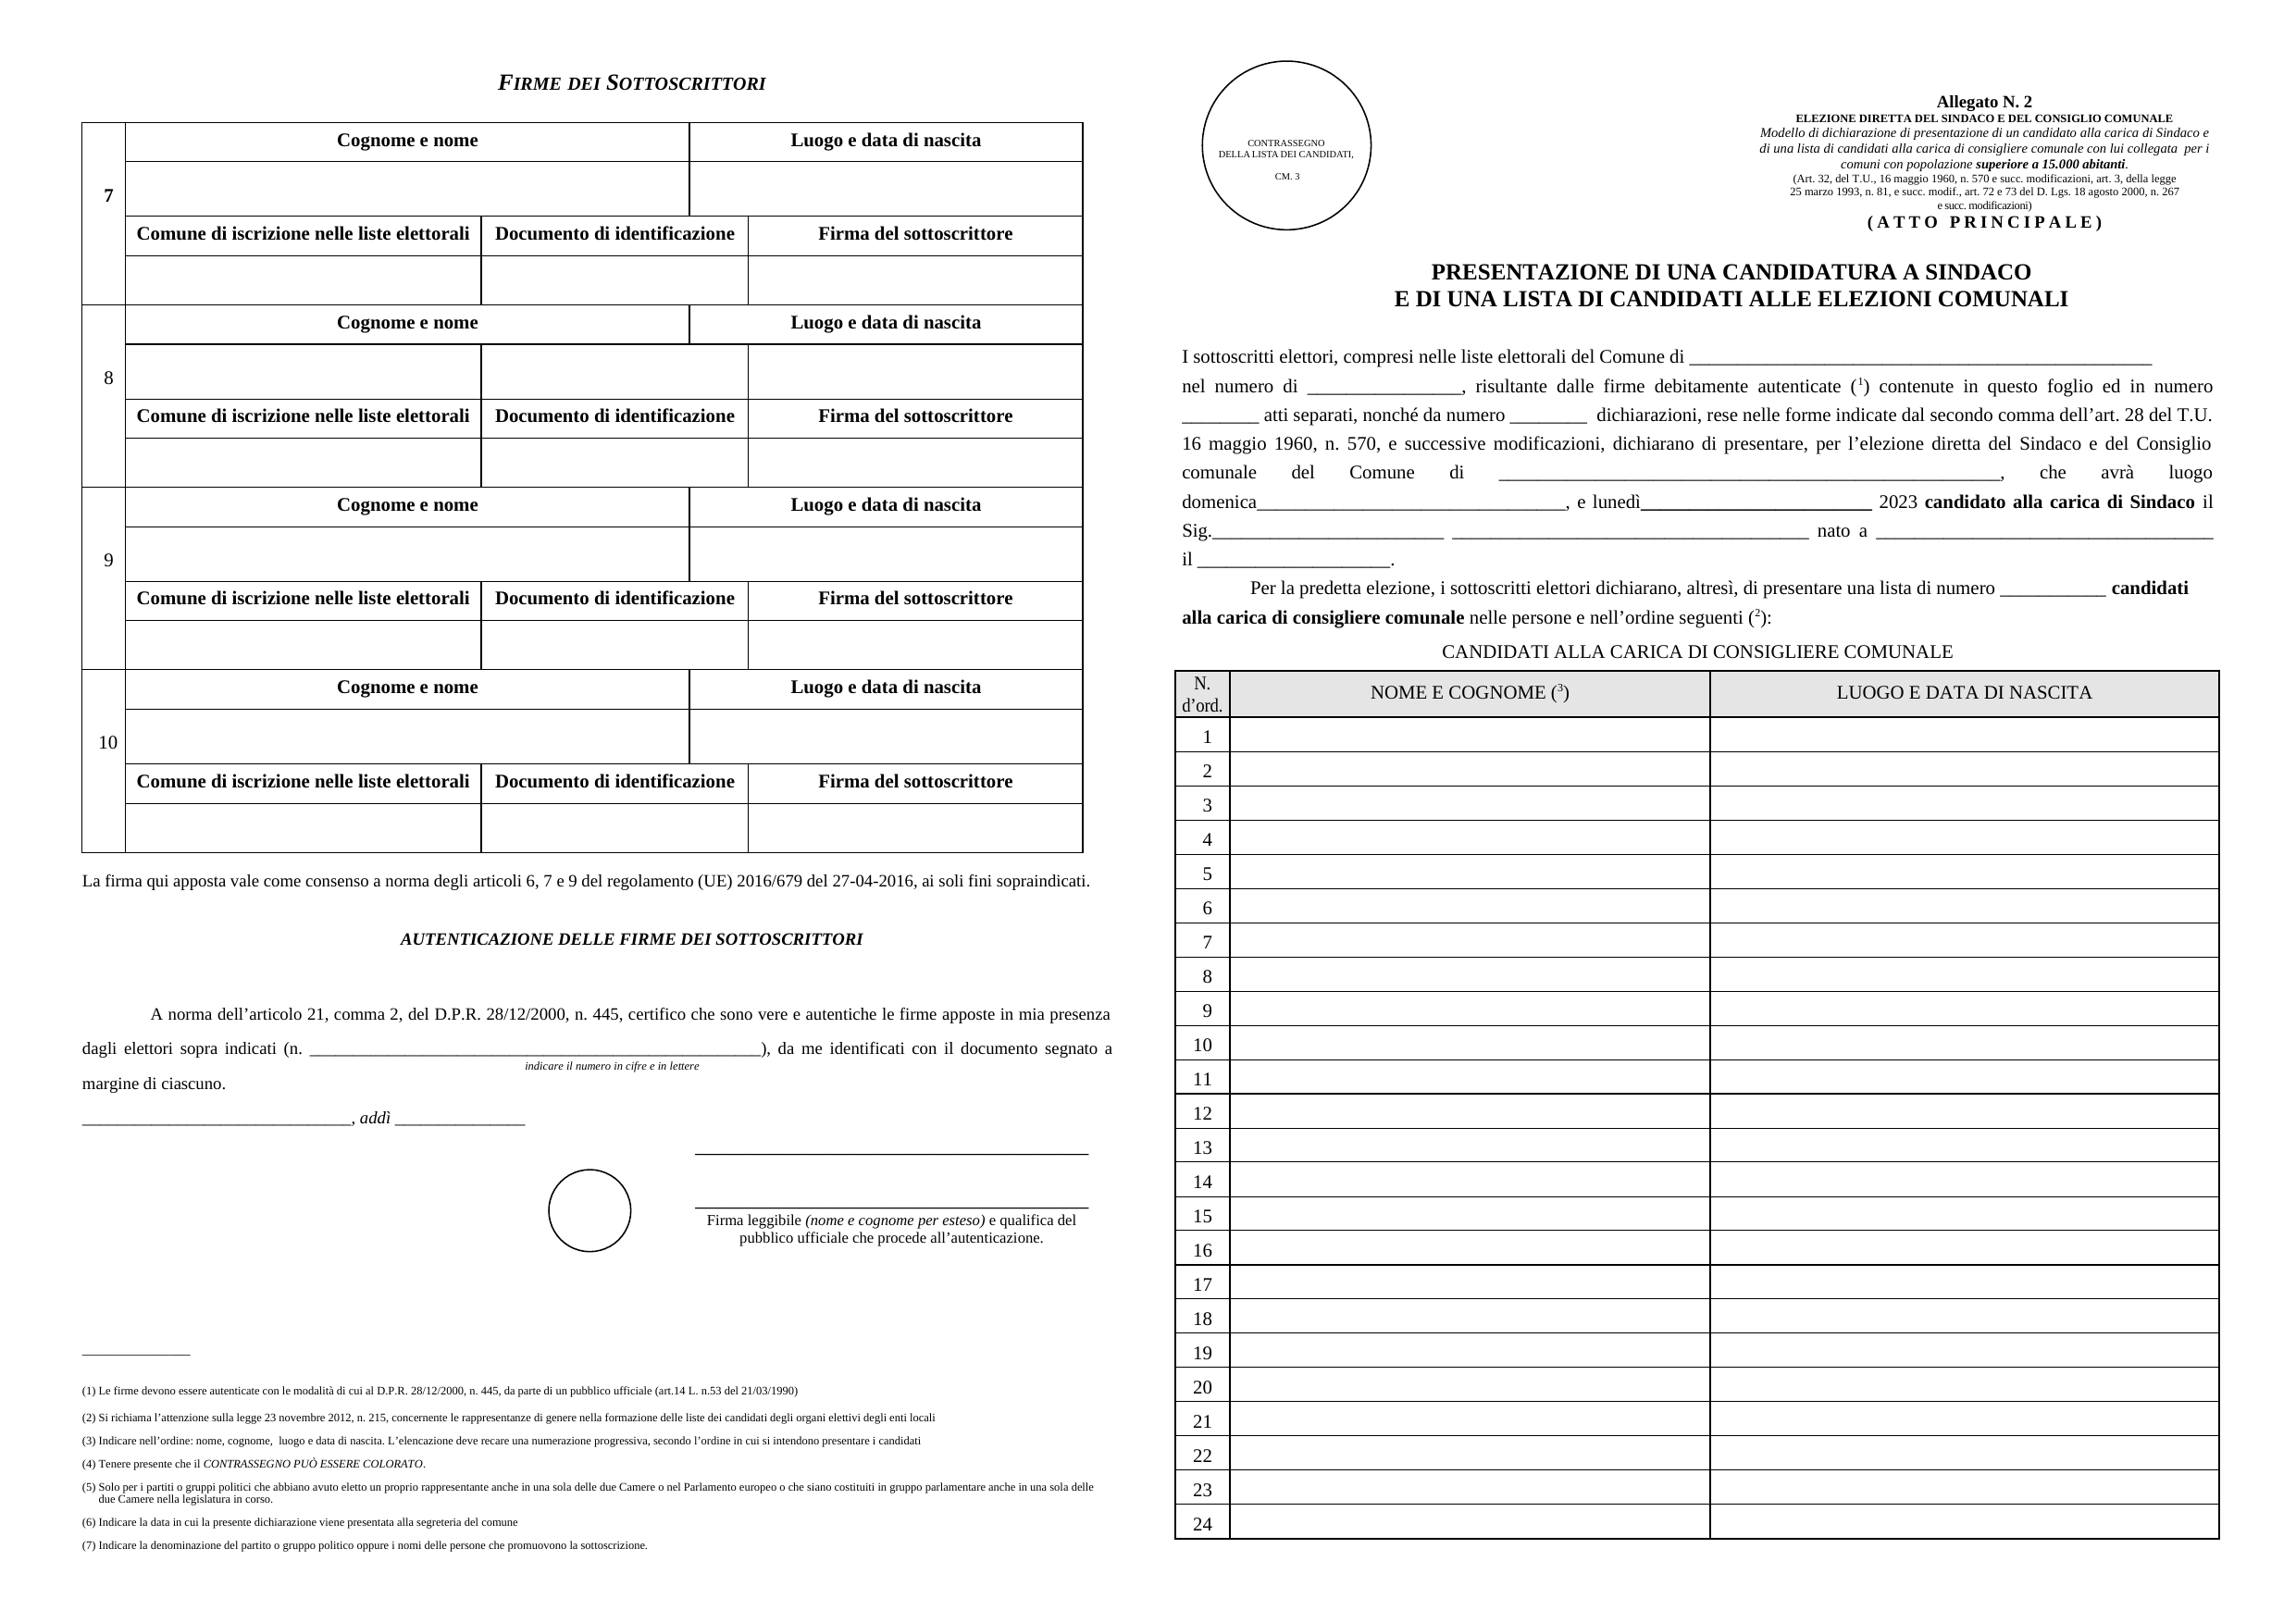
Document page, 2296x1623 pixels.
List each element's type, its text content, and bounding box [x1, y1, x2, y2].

table_cell [482, 621, 748, 669]
table_header luogo e data di nascita [1711, 672, 2218, 716]
table_cell [1231, 1470, 1709, 1504]
table_cell [1231, 1026, 1709, 1059]
table_cell [1711, 1505, 2218, 1538]
text (4) Tenere presente che il CONTRASSEGNO Può essere colorato. [82, 1459, 1113, 1470]
text indicare il numero in cifre e in lettere [525, 1059, 763, 1072]
table_cell Luogo e data di nascita [690, 488, 1082, 527]
table_header Luogo e data di nascita [690, 123, 1082, 161]
table_cell [1711, 1162, 2218, 1196]
table_cell [1711, 1231, 2218, 1264]
table_cell [1231, 1060, 1709, 1093]
table_cell [1231, 992, 1709, 1024]
table_cell [482, 804, 748, 852]
text I sottoscritti elettori, compresi nelle liste elettorali del Comune di ________________________________________________ [1182, 341, 2214, 369]
text nel numero di ________________, risultante dalle firme debitamente autenticate (1) contenute in questo foglio ed in numero ________ atti separati, nonché da numero ________ dichiarazioni, rese nelle forme indicate dal secondo comma dell’art. 28 del T.U. 16 maggio 1960, n. 570, e successive modificazioni, dichiarano di presentare, per l’elezione diretta del Sindaco e del Consiglio comunale del Comune di ____________________________________________________, che avrà luogo domenica________________________________, e lunedì________________________ 2023 candidato alla carica di Sindaco il Sig.________________________ _____________________________________ nato a ___________________________________ il ____________________. [1182, 369, 2214, 572]
table_cell [1711, 1470, 2218, 1504]
text E DI UNa lista di candidati alle elezioni comunali [1182, 285, 2214, 312]
table_cell [749, 439, 1082, 487]
table_cell [82, 670, 125, 709]
table_cell [82, 803, 125, 852]
table_cell [1711, 992, 2218, 1024]
text ________________ [82, 1342, 1113, 1357]
table_cell Firma del sottoscrittore [749, 217, 1082, 255]
subtitle Firme dei Sottoscrittori [82, 68, 1113, 95]
text __________________________________ [670, 1184, 1113, 1210]
table_cell [1231, 923, 1709, 956]
table_cell Luogo e data di nascita [690, 305, 1082, 343]
table_cell [1711, 1333, 2218, 1367]
subtitle 25 marzo 1993, n. 81, e succ. modif., art. 72 e 73 del D. Lgs. 18 agosto 2000, n. 267 [1756, 185, 2214, 198]
table_cell [1711, 1368, 2218, 1401]
table_cell 1 [1176, 718, 1229, 751]
table_cell 4 [1176, 821, 1229, 854]
text CANDIDATI ALLA CARICA DI CONSIGLIERE COMUNALE [1182, 635, 2214, 663]
table_cell [126, 256, 480, 304]
table_cell 22 [1176, 1436, 1229, 1469]
table_cell [749, 804, 1082, 852]
text (6) Indicare la data in cui la presente dichiarazione viene presentata alla segreteria del comune [82, 1517, 1113, 1529]
table_cell [1231, 855, 1709, 887]
table_cell [82, 399, 125, 438]
table_cell [1231, 1505, 1709, 1538]
table_cell 10 [82, 709, 125, 763]
table_cell [1231, 1095, 1709, 1127]
table_cell [1711, 718, 2218, 751]
table_cell Comune di iscrizione nelle liste elettorali [126, 582, 480, 620]
table_cell Documento di identificazione [482, 217, 748, 255]
text Per la predetta elezione, i sottoscritti elettori dichiarano, altresì, di presentare una lista di numero ___________ candidati alla carica di consigliere comunale nelle persone e nell’ordine seguenti (2): [1182, 572, 2214, 629]
table_cell Comune di iscrizione nelle liste elettorali [126, 400, 480, 438]
table_cell [1711, 1402, 2218, 1435]
table_cell 11 [1176, 1060, 1229, 1093]
table_cell [1231, 889, 1709, 923]
table_cell 9 [82, 527, 125, 581]
text presentazione DI UNA CANDIDATURA A SINDACO [1182, 258, 2214, 285]
table_cell [1231, 1368, 1709, 1401]
table_cell [1231, 1436, 1709, 1469]
table_cell Firma del sottoscrittore [749, 764, 1082, 802]
table_cell [1231, 958, 1709, 991]
table_cell [1231, 1162, 1709, 1196]
table_cell [749, 345, 1082, 399]
table_cell Documento di identificazione [482, 400, 748, 438]
table_cell [1175, 1540, 2219, 1569]
text A norma dell’articolo 21, comma 2, del D.P.R. 28/12/2000, n. 445, certifico che sono vere e autentiche le firme apposte in mia presenza dagli elettori sopra indicati (n. ____________________________________________________), da me identificati con il documento segnato a margine di ciascuno. [82, 992, 1113, 1096]
table_cell [1231, 821, 1709, 854]
text pubblico ufficiale che procede all’autenticazione. [670, 1229, 1113, 1246]
table_cell [126, 162, 689, 216]
table_cell [126, 345, 480, 399]
table_cell 19 [1176, 1333, 1229, 1367]
table_cell Cognome e nome [126, 670, 689, 709]
table_cell [1231, 1129, 1709, 1161]
table_cell [1231, 1266, 1709, 1298]
table_cell [1711, 821, 2218, 854]
table_cell 13 [1176, 1129, 1229, 1161]
table_cell [1711, 752, 2218, 786]
table_cell 3 [1176, 787, 1229, 820]
table_cell [1231, 1299, 1709, 1332]
text (3) Indicare nell’ordine: nome, cognome, luogo e data di nascita. L’elencazione deve recare una numerazione progressiva, secondo l’ordine in cui si intendono presentare i candidati [82, 1436, 1113, 1447]
table_cell [482, 345, 748, 399]
table_cell [1231, 752, 1709, 786]
text _______________________________, addì _______________ [82, 1096, 1113, 1131]
table_cell [82, 305, 125, 343]
table_cell 10 [1176, 1026, 1229, 1059]
table_cell 18 [1176, 1299, 1229, 1332]
subtitle Modello di dichiarazione di presentazione di un candidato alla carica di Sindaco e di una lista di candidati alla carica di consigliere comunale con lui collegata per i comuni con popolazione superiore a 15.000 abitanti. [1756, 125, 2214, 172]
subtitle elezione diretta del sindaco e del consiglio comunale [1756, 112, 2214, 125]
table_cell [482, 439, 748, 487]
table_cell [1711, 855, 2218, 887]
table_cell 16 [1176, 1231, 1229, 1264]
table_cell [1711, 1436, 2218, 1469]
table_cell [1711, 787, 2218, 820]
table_cell [82, 216, 125, 255]
table_cell Documento di identificazione [482, 582, 748, 620]
table_cell [690, 710, 1082, 763]
table_cell Firma del sottoscrittore [749, 582, 1082, 620]
table_cell 23 [1176, 1470, 1229, 1504]
subtitle e succ. modificazioni) [1756, 198, 2214, 212]
subtitle Allegato N. 2 [1756, 92, 2214, 112]
table_cell 7 [82, 161, 125, 216]
table_cell [749, 621, 1082, 669]
table_cell Comune di iscrizione nelle liste elettorali [126, 217, 480, 255]
table_cell 15 [1176, 1197, 1229, 1230]
table_cell 8 [82, 343, 125, 399]
table_cell 20 [1176, 1368, 1229, 1401]
table_cell [82, 488, 125, 527]
table_cell [1231, 1231, 1709, 1264]
table_cell [1231, 718, 1709, 751]
table_cell 14 [1176, 1162, 1229, 1196]
table_cell 9 [1176, 992, 1229, 1024]
table_cell 24 [1176, 1505, 1229, 1538]
subtitle (Art. 32, del T.U., 16 maggio 1960, n. 570 e succ. modificazioni, art. 3, della legge [1756, 172, 2214, 185]
table_cell [1711, 1129, 2218, 1161]
table_cell [1711, 1299, 2218, 1332]
table_cell [126, 621, 480, 669]
table_cell [690, 527, 1082, 581]
table_cell [1711, 1095, 2218, 1127]
table_cell [1231, 1197, 1709, 1230]
text Firma leggibile (nome e cognome per esteso) e qualifica del [670, 1210, 1113, 1229]
table_cell 6 [1176, 889, 1229, 923]
table_cell 7 [1176, 923, 1229, 956]
table_cell [1231, 1402, 1709, 1435]
table_header [82, 123, 125, 161]
table_header NOME E COGNOME (3) [1231, 672, 1709, 716]
table_cell Firma del sottoscrittore [749, 400, 1082, 438]
table_cell 8 [1176, 958, 1229, 991]
table_cell Cognome e nome [126, 305, 689, 343]
text (5) Solo per i partiti o gruppi politici che abbiano avuto eletto un proprio rappresentante anche in una sola delle due Camere o nel Parlamento europeo o che siano costituiti in gruppo parlamentare anche in una sola delle due Camere nella legislatura in corso. [82, 1482, 1113, 1505]
table_cell [1711, 923, 2218, 956]
subtitle autenticazione delle firme dei sottoscrittori [82, 929, 1113, 949]
table_cell [1711, 1026, 2218, 1059]
table_cell 5 [1176, 855, 1229, 887]
table_cell 21 [1176, 1402, 1229, 1435]
table_cell Cognome e nome [126, 488, 689, 527]
table_cell [1711, 1060, 2218, 1093]
table_cell 12 [1176, 1095, 1229, 1127]
text (1) Le firme devono essere autenticate con le modalità di cui al D.P.R. 28/12/2000, n. 445, da parte di un pubblico ufficiale (art.14 L. n.53 del 21/03/1990) (2) Si richiama l’attenzione sulla legge 23 novembre 2012, n. 215, concernente le rappresentanze di genere nella formazione delle liste dei candidati degli organi elettivi degli enti locali [82, 1384, 1113, 1424]
table_cell [126, 527, 689, 581]
table_cell [82, 255, 125, 304]
text La firma qui apposta vale come consenso a norma degli articoli 6, 7 e 9 del regolamento (UE) 2016/679 del 27-04-2016, ai soli fini sopraindicati. [82, 871, 1113, 908]
text __________________________________ [670, 1131, 1113, 1158]
table_cell [1231, 1333, 1709, 1367]
table_cell [1711, 889, 2218, 923]
table_cell [126, 439, 480, 487]
text (7) Indicare la denominazione del partito o gruppo politico oppure i nomi delle persone che promuovono la sottoscrizione. [82, 1540, 1113, 1552]
table_cell [82, 763, 125, 802]
table_cell [82, 581, 125, 620]
table_cell 2 [1176, 752, 1229, 786]
table_cell [126, 710, 689, 763]
table_header N. d’ord. [1176, 672, 1229, 716]
table_cell [690, 162, 1082, 216]
table_cell [82, 620, 125, 669]
table_cell [482, 256, 748, 304]
table_cell Luogo e data di nascita [690, 670, 1082, 709]
table_cell [749, 256, 1082, 304]
table_cell [1231, 787, 1709, 820]
table_cell Documento di identificazione [482, 764, 748, 802]
table_cell Comune di iscrizione nelle liste elettorali [126, 764, 480, 802]
table_cell 17 [1176, 1266, 1229, 1298]
table_cell [1711, 1197, 2218, 1230]
table_cell [82, 438, 125, 487]
table_cell [1711, 958, 2218, 991]
table_cell [1711, 1266, 2218, 1298]
subtitle (ATTO PRINCIPALE) [1756, 212, 2214, 231]
table_cell [126, 804, 480, 852]
table_header Cognome e nome [126, 123, 689, 161]
